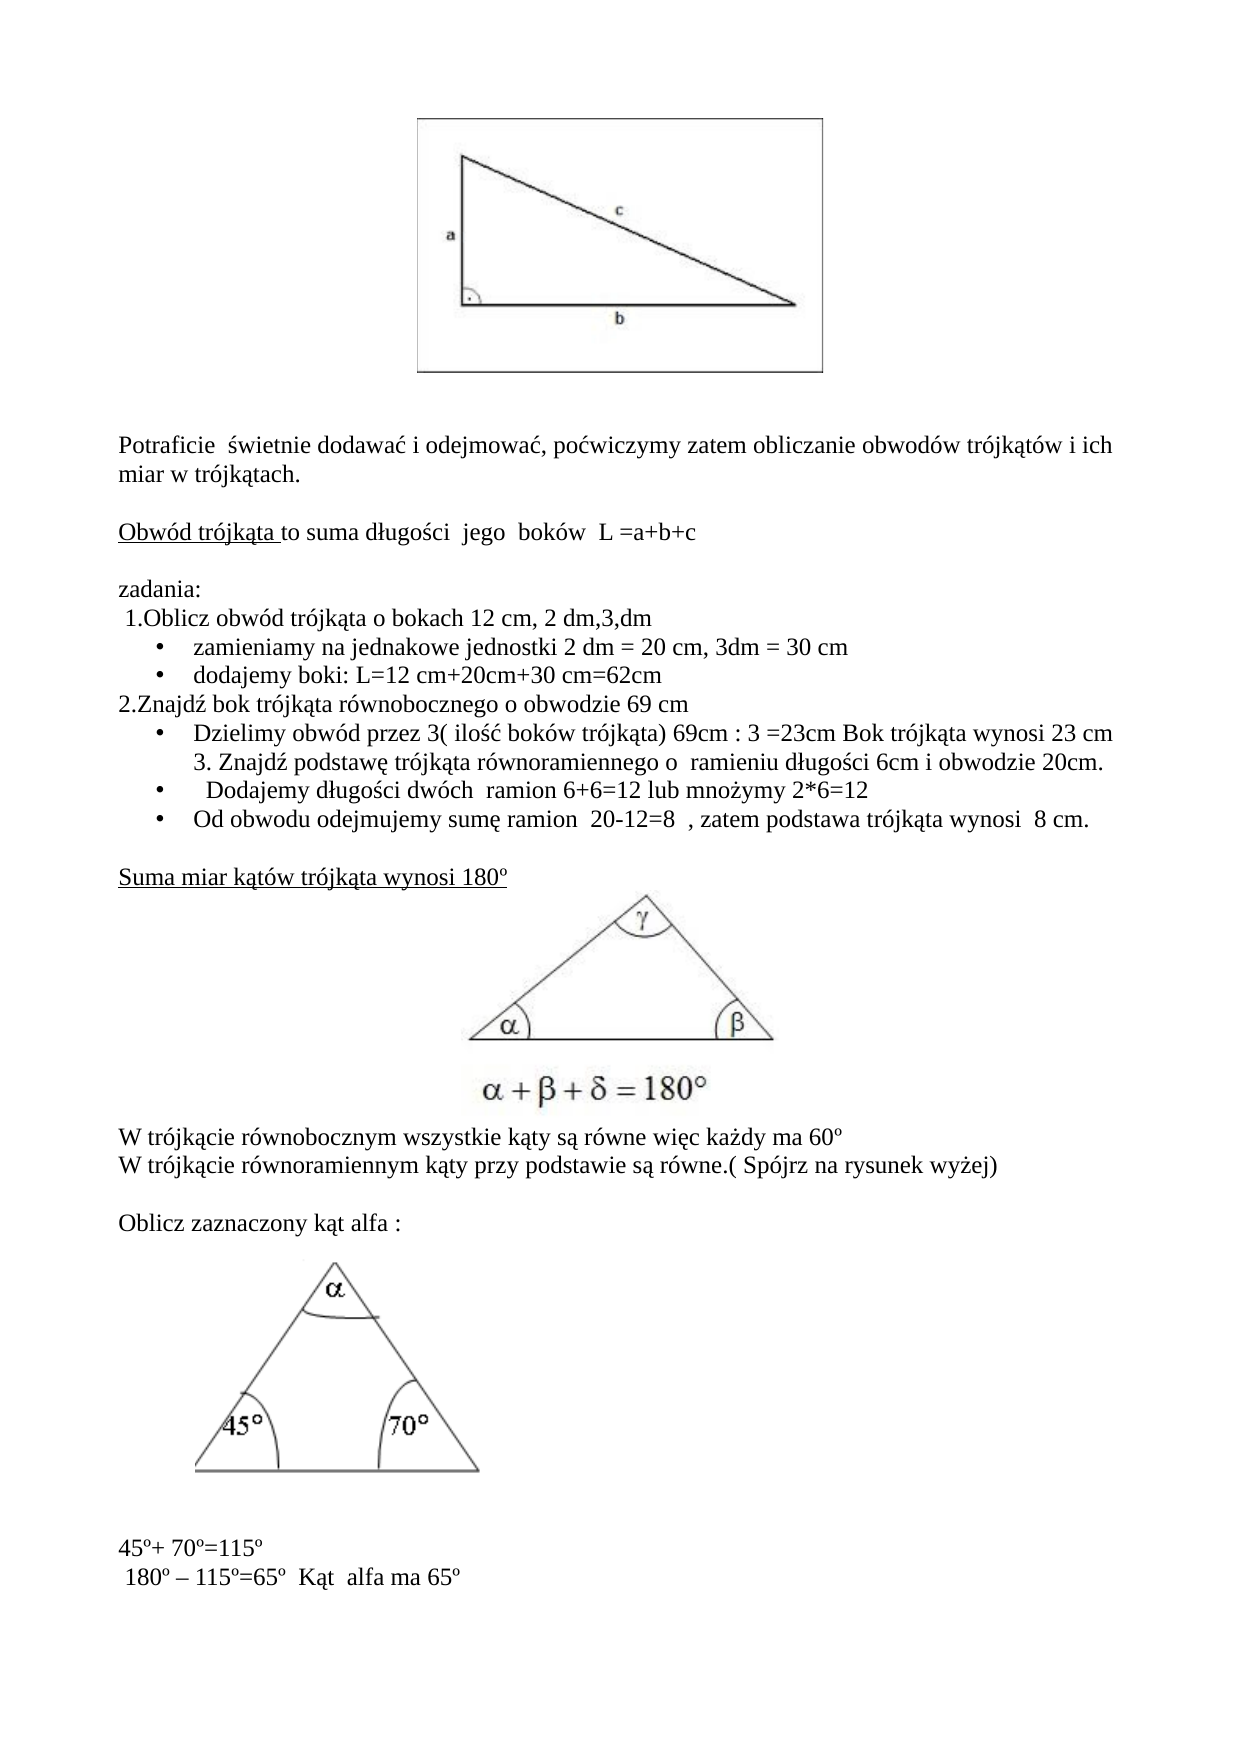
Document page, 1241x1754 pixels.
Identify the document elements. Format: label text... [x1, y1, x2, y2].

list Dzielimy obwód przez 3( ilość boków trójkąta) 69cm : 3 =23cm Bok trójkąta wynosi 23 cm 3. Znajdź podstawę trójkąta równoramiennego o ramieniu długości 6cm i obwodzie 20cm. [156, 718, 1122, 775]
text 2.Znajdź bok trójkąta równobocznego o obwodzie 69 cm [118, 689, 1122, 718]
text W trójkącie równoramiennym kąty przy podstawie są równe.( Spójrz na rysunek wyżej) [118, 1150, 1122, 1179]
text 180º – 115º=65º Kąt alfa ma 65º [118, 1562, 1122, 1590]
text W trójkącie równobocznym wszystkie kąty są równe więc każdy ma 60º [118, 890, 1122, 1150]
picture [195, 1258, 483, 1476]
text zadania: [118, 574, 1122, 603]
text Oblicz zaznaczony kąt alfa : [118, 1208, 1122, 1237]
text 1.Oblicz obwód trójkąta o bokach 12 cm, 2 dm,3,dm [118, 603, 1122, 632]
list dodajemy boki: L=12 cm+20cm+30 cm=62cm [156, 660, 1122, 689]
text Obwód trójkąta to suma długości jego boków L =a+b+c [118, 517, 1122, 545]
text Potraficie świetnie dodawać i odejmować, poćwiczymy zatem obliczanie obwodów trójkątów i ich miar w trójkątach. [118, 430, 1122, 488]
picture [460, 890, 780, 1122]
list Od obwodu odejmujemy sumę ramion 20-12=8 , zatem podstawa trójkąta wynosi 8 cm. [156, 804, 1122, 833]
list Dodajemy długości dwóch ramion 6+6=12 lub mnożymy 2*6=12 [156, 775, 1122, 804]
list zamieniamy na jednakowe jednostki 2 dm = 20 cm, 3dm = 30 cm [156, 632, 1122, 660]
text Suma miar kątów trójkąta wynosi 180º [118, 862, 1122, 890]
text 45º+ 70º=115º [118, 1533, 1122, 1562]
picture [417, 118, 824, 373]
